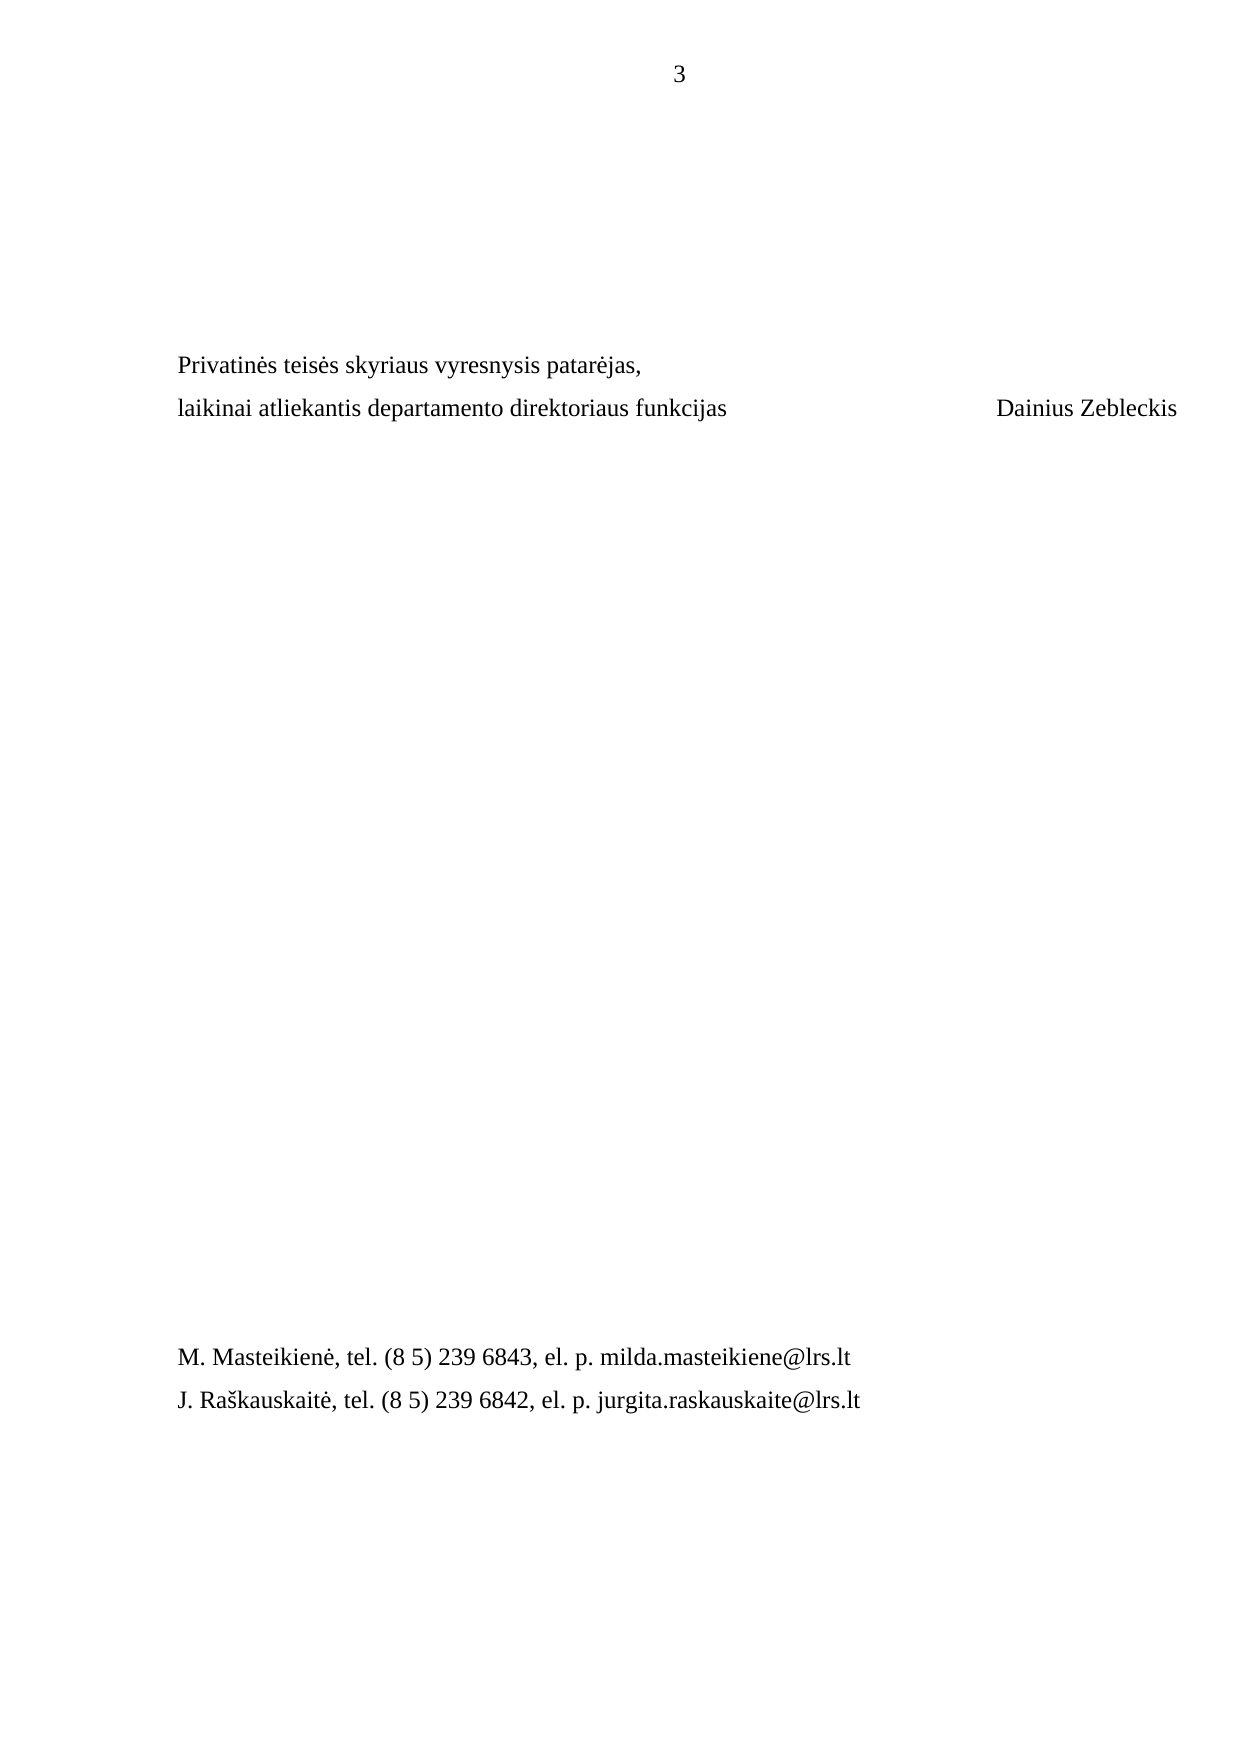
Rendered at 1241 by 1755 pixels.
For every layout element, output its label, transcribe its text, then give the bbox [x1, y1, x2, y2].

text J. Raškauskaitė, tel. (8 5) 239 6842, el. p. jurgita.raskauskaite@lrs.lt [177, 1385, 1181, 1413]
text laikinai atliekantis departamento direktoriaus funkcijas Dainius Zebleckis [177, 393, 1181, 422]
text M. Masteikienė, tel. (8 5) 239 6843, el. p. milda.masteikiene@lrs.lt [177, 1342, 1177, 1370]
text Privatinės teisės skyriaus vyresnysis patarėjas, [177, 350, 1181, 378]
